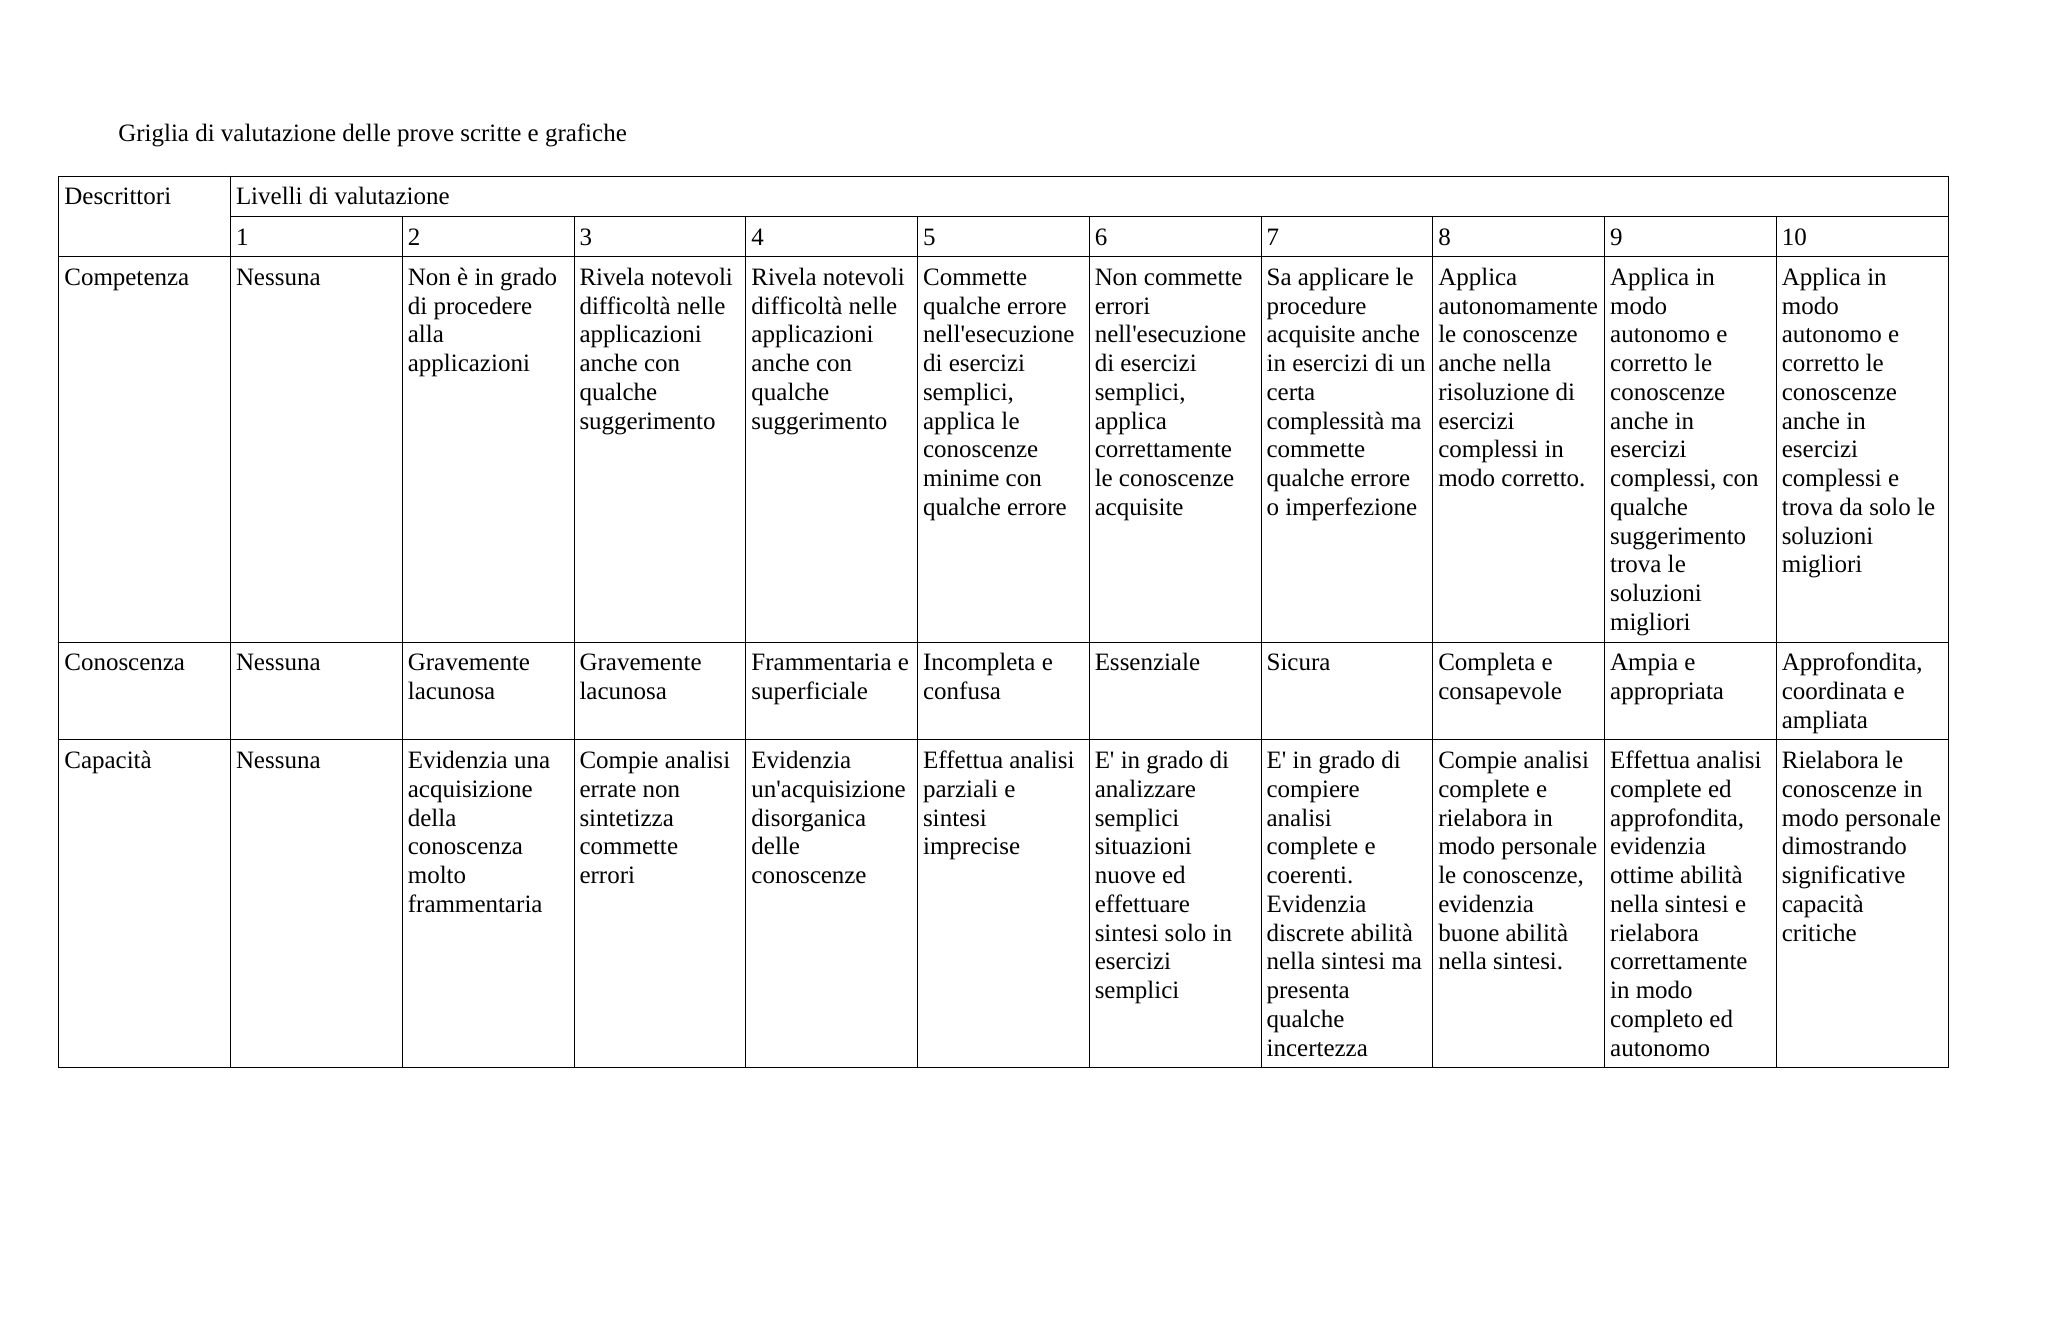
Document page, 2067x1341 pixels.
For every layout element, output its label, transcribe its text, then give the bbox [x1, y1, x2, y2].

table_cell Rivela notevoli difficoltà nelle applicazioni anche con qualche suggerimento [575, 257, 745, 642]
table_cell Frammentaria e superficiale [746, 643, 917, 739]
table_cell 2 [403, 217, 574, 256]
table_header Livelli di valutazione [231, 177, 1948, 216]
table_cell Evidenzia una acquisizione della conoscenza molto frammentaria [403, 740, 574, 1067]
table_cell Applica in modo autonomo e corretto le conoscenze anche in esercizi complessi e trova da solo le soluzioni migliori [1777, 257, 1948, 642]
table_cell Rielabora le conoscenze in modo personale dimostrando significative capacità critiche [1777, 740, 1948, 1067]
table_cell 6 [1090, 217, 1261, 256]
table_cell Essenziale [1090, 643, 1261, 739]
table_cell 10 [1777, 217, 1948, 256]
table_cell Sa applicare le procedure acquisite anche in esercizi di un certa complessità ma commette qualche errore o imperfezione [1262, 257, 1432, 642]
table_cell 9 [1605, 217, 1776, 256]
table_cell 5 [918, 217, 1089, 256]
table_cell Sicura [1262, 643, 1432, 739]
table_cell Applica autonomamente le conoscenze anche nella risoluzione di esercizi complessi in modo corretto. [1433, 257, 1604, 642]
table_cell Nessuna [231, 257, 402, 642]
table_cell Capacità [59, 740, 230, 1067]
table_cell Competenza [59, 257, 230, 642]
table_cell 3 [575, 217, 745, 256]
table_cell Commette qualche errore nell'esecuzione di esercizi semplici, applica le conoscenze minime con qualche errore [918, 257, 1089, 642]
table_cell Rivela notevoli difficoltà nelle applicazioni anche con qualche suggerimento [746, 257, 917, 642]
table_cell Nessuna [231, 643, 402, 739]
table_cell 8 [1433, 217, 1604, 256]
table_cell Non commette errori nell'esecuzione di esercizi semplici, applica correttamente le conoscenze acquisite [1090, 257, 1261, 642]
table_cell Compie analisi complete e rielabora in modo personale le conoscenze, evidenzia buone abilità nella sintesi. [1433, 740, 1604, 1067]
table_cell Non è in grado di procedere alla applicazioni [403, 257, 574, 642]
table_cell Applica in modo autonomo e corretto le conoscenze anche in esercizi complessi, con qualche suggerimento trova le soluzioni migliori [1605, 257, 1776, 642]
table_cell 7 [1262, 217, 1432, 256]
text Griglia di valutazione delle prove scritte e grafiche [118, 118, 1949, 147]
table_cell Approfondita, coordinata e ampliata [1777, 643, 1948, 739]
table_cell 1 [231, 217, 402, 256]
table_cell Nessuna [231, 740, 402, 1067]
table_cell Effettua analisi complete ed approfondita, evidenzia ottime abilità nella sintesi e rielabora correttamente in modo completo ed autonomo [1605, 740, 1776, 1067]
table_cell E' in grado di analizzare semplici situazioni nuove ed effettuare sintesi solo in esercizi semplici [1090, 740, 1261, 1067]
table_cell Effettua analisi parziali e sintesi imprecise [918, 740, 1089, 1067]
table_cell Gravemente lacunosa [403, 643, 574, 739]
table_cell Incompleta e confusa [918, 643, 1089, 739]
table_cell Completa e consapevole [1433, 643, 1604, 739]
table_cell Conoscenza [59, 643, 230, 739]
table_cell Compie analisi errate non sintetizza commette errori [575, 740, 745, 1067]
table_cell Gravemente lacunosa [575, 643, 745, 739]
table_cell Evidenzia un'acquisizione disorganica delle conoscenze [746, 740, 917, 1067]
table_cell E' in grado di compiere analisi complete e coerenti. Evidenzia discrete abilità nella sintesi ma presenta qualche incertezza [1262, 740, 1432, 1067]
table_cell 4 [746, 217, 917, 256]
table_header Descrittori [59, 177, 230, 256]
table_cell Ampia e appropriata [1605, 643, 1776, 739]
